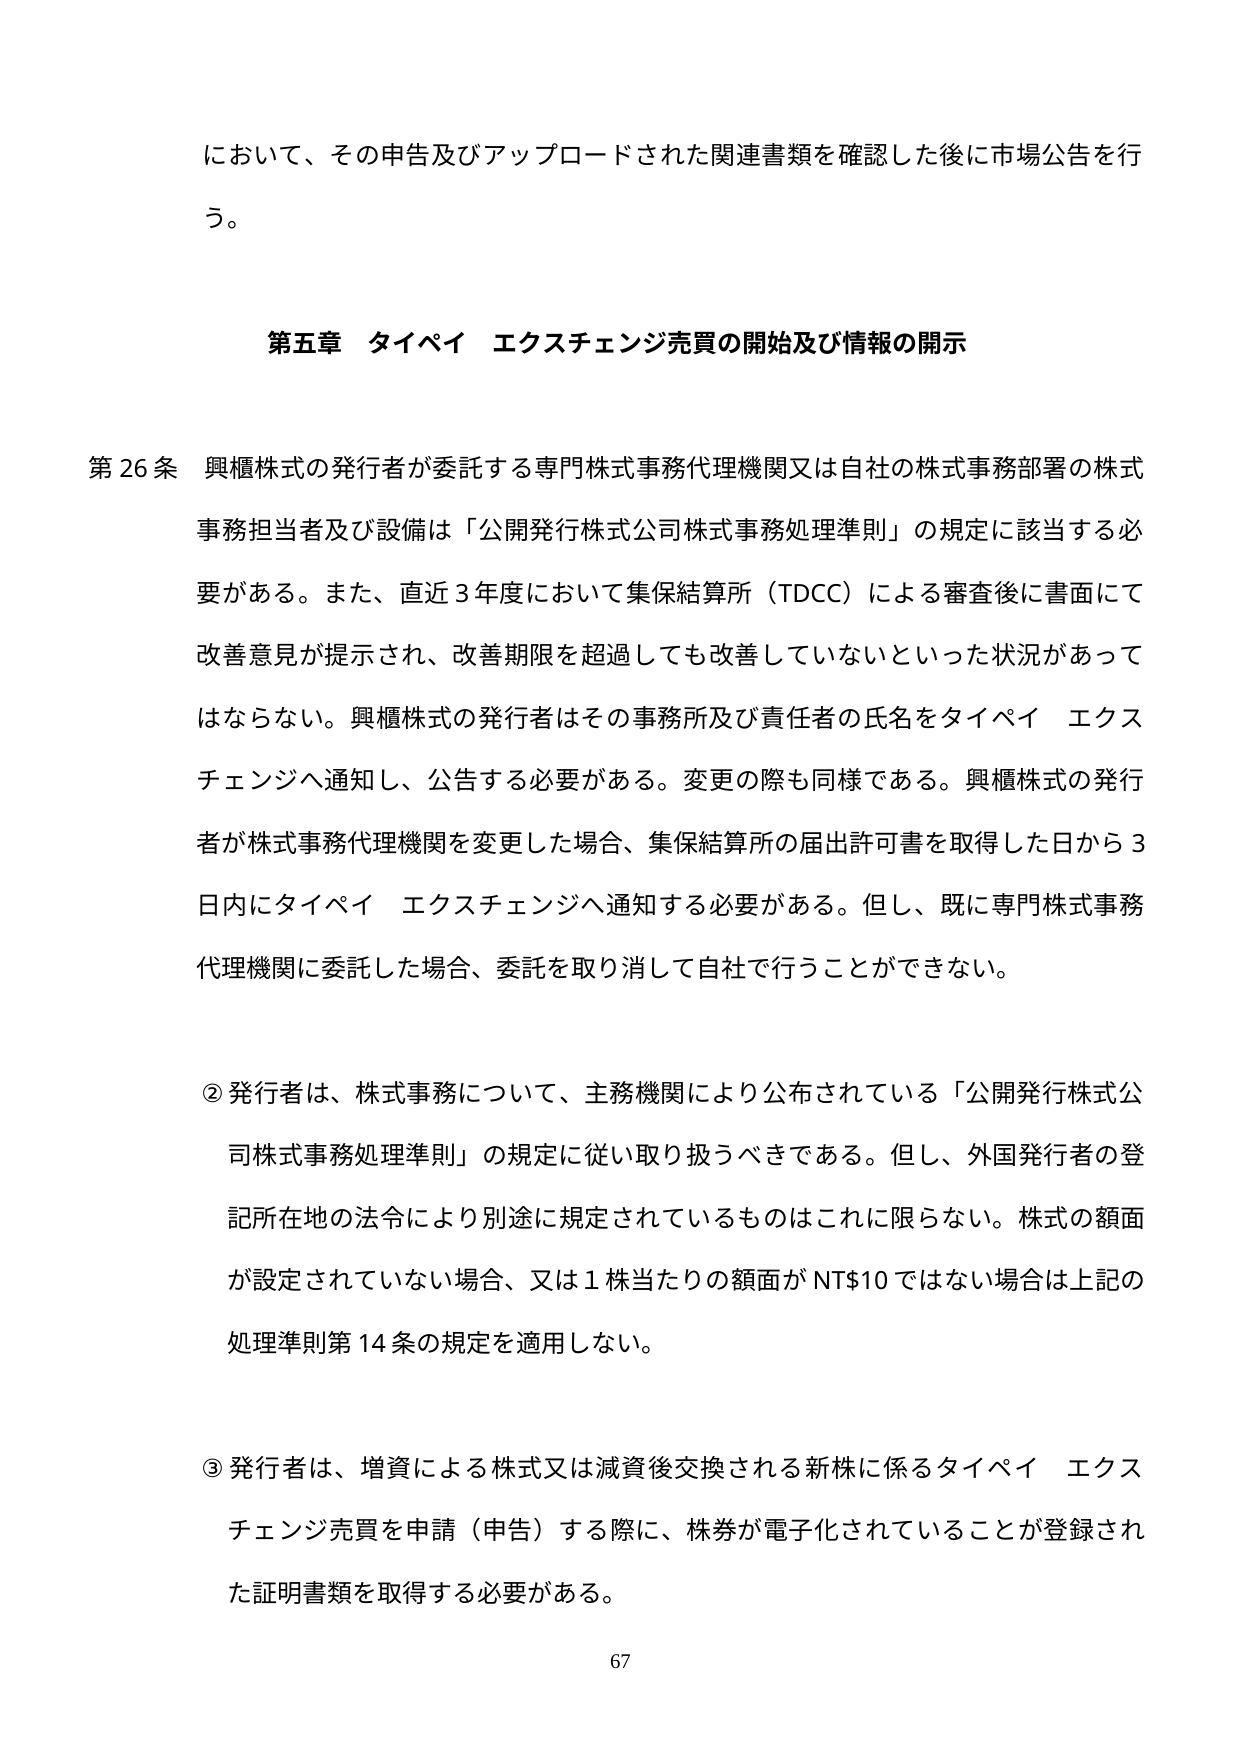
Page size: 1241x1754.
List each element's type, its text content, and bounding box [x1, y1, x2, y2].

text ③発行者は、増資による株式又は減資後交換される新株に係るタイペイ エクスチェンジ売買を申請（申告）する際に、株券が電子化されていることが登録された証明書類を取得する必要がある。 [201, 1425, 1146, 1612]
text ②発行者は、株式事務について、主務機関により公布されている「公開発行株式公司株式事務処理準則」の規定に従い取り扱うべきである。但し、外国発行者の登記所在地の法令により別途に規定されているものはこれに限らない。株式の額面が設定されていない場合、又は１株当たりの額面がNT$10ではない場合は上記の処理準則第14条の規定を適用しない。 [201, 1050, 1146, 1362]
text 第26条 興櫃株式の発行者が委託する専門株式事務代理機関又は自社の株式事務部署の株式事務担当者及び設備は「公開発行株式公司株式事務処理準則」の規定に該当する必要がある。また、直近3年度において集保結算所（TDCC）による審査後に書面にて改善意見が提示され、改善期限を超過しても改善していないといった状況があってはならない。興櫃株式の発行者はその事務所及び責任者の氏名をタイペイ エクスチェンジへ通知し、公告する必要がある。変更の際も同様である。興櫃株式の発行者が株式事務代理機関を変更した場合、集保結算所の届出許可書を取得した日から3日内にタイペイ エクスチェンジへ通知する必要がある。但し、既に専門株式事務代理機関に委託した場合、委託を取り消して自社で行うことができない。 [89, 425, 1146, 987]
text において、その申告及びアップロードされた関連書類を確認した後に市場公告を行う。 [89, 112, 1146, 237]
text 第五章 タイペイ エクスチェンジ売買の開始及び情報の開示 [89, 300, 1146, 362]
